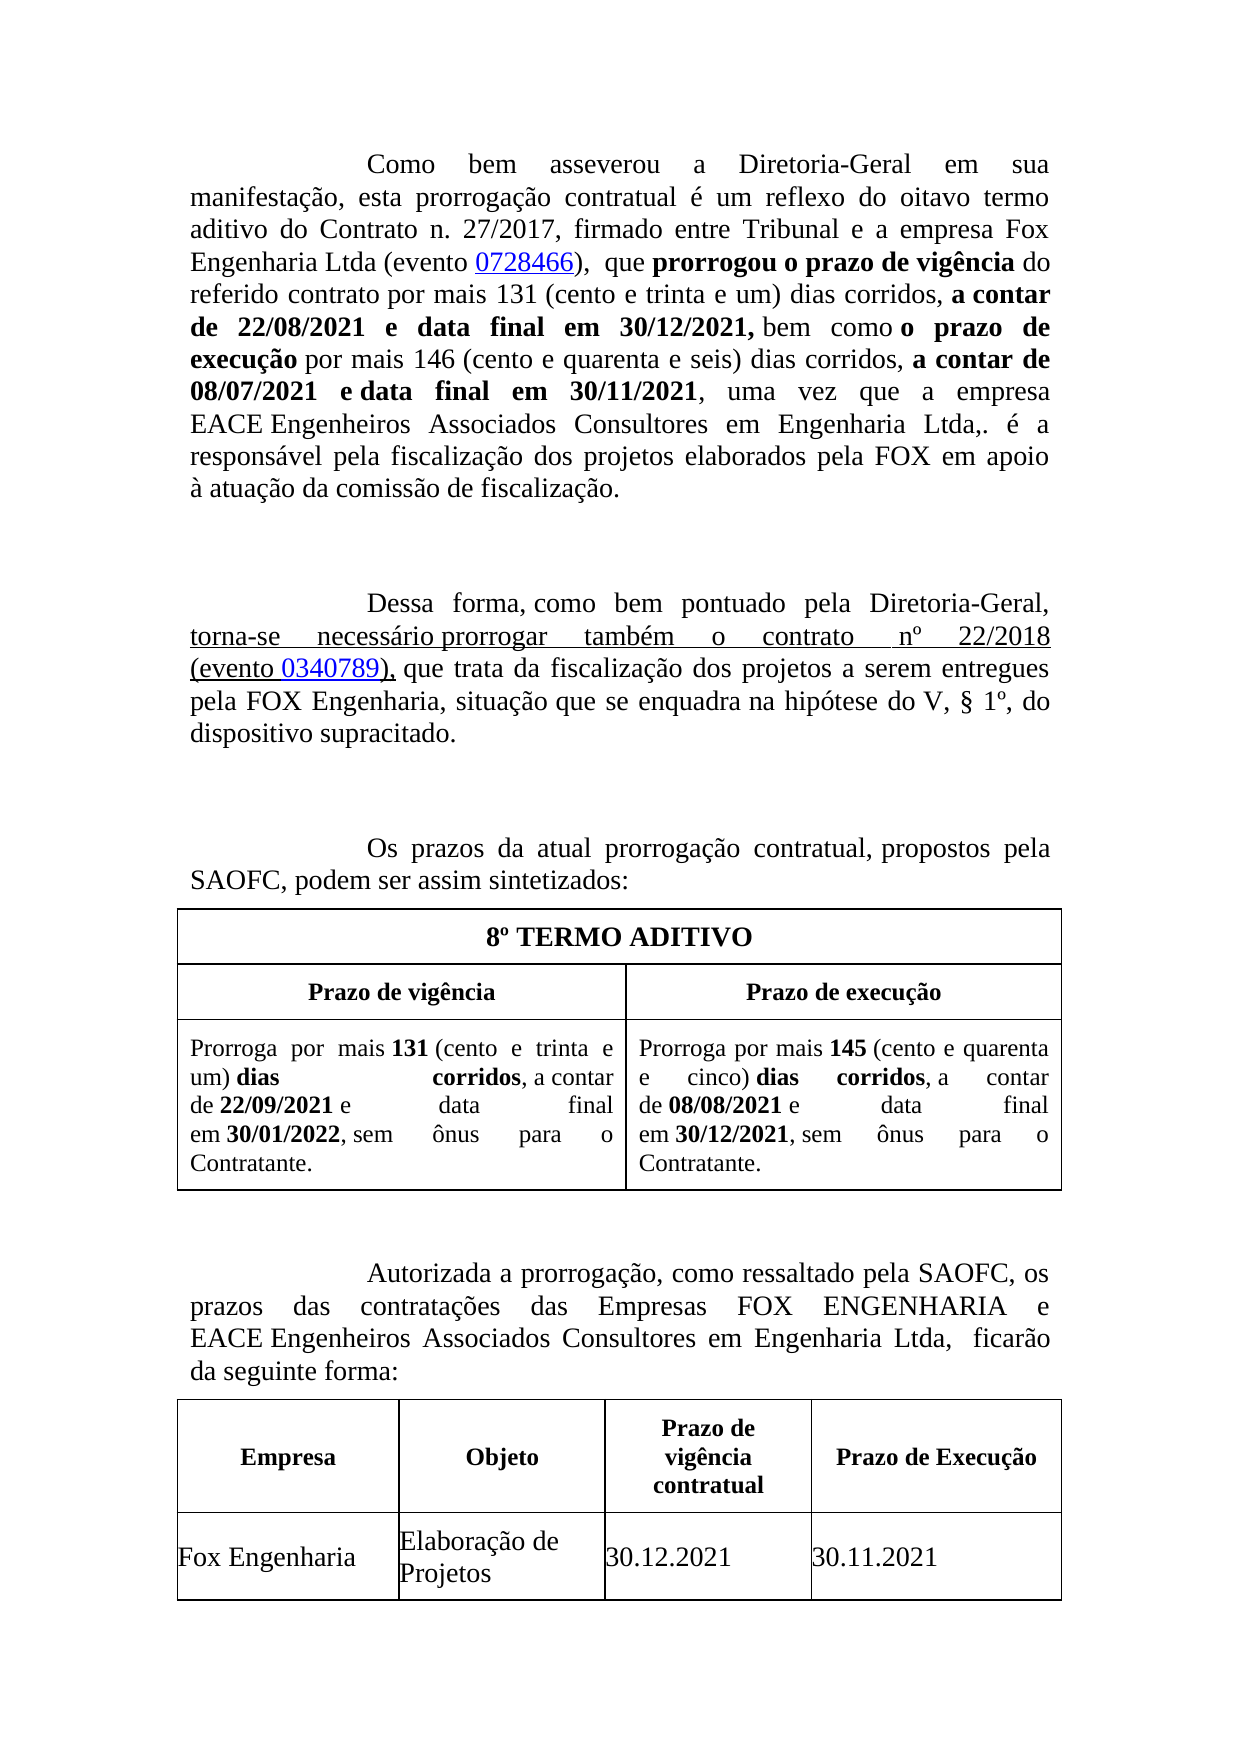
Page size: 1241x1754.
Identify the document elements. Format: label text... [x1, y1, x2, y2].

table_cell Prazo de execução [627, 965, 1061, 1018]
table_header 8º TERMO ADITIVO [178, 910, 1061, 963]
table_header Prazo de Execução [812, 1400, 1061, 1512]
table_cell 30.12.2021 [606, 1513, 811, 1599]
text Autorizada a prorrogação, como ressaltado pela SAOFC, os prazos das contratações das Empresas FOX ENGENHARIA e EACE Engenheiros Associados Consultores em Engenharia Ltda, ficarão da seguinte forma: [190, 1257, 1051, 1386]
table_cell Fox Engenharia [178, 1513, 398, 1599]
table_header Objeto [400, 1400, 604, 1512]
table_cell Prorroga por mais 145 (cento e quarenta e cinco) dias corridos, a contar de 08/08/2021 e data final em 30/12/2021, sem ônus para o Contratante. [627, 1020, 1061, 1189]
text (evento 0340789), que trata da fiscalização dos projetos a serem entregues pela FOX Engenharia, situação que se enquadra na hipótese do V, § 1º, do dispositivo supracitado. [190, 648, 1051, 748]
text Dessa forma, como bem pontuado pela Diretoria-Geral, torna-se necessário prorrogar também o contrato nº 22/2018 [190, 586, 1051, 647]
text Os prazos da atual prorrogação contratual, propostos pela SAOFC, podem ser assim sintetizados: [190, 831, 1051, 896]
table_cell Prazo de vigência [178, 965, 625, 1018]
table_cell Elaboração de Projetos [400, 1513, 604, 1599]
table_header Prazo de vigência contratual [606, 1400, 811, 1512]
table_cell Prorroga por mais 131 (cento e trinta e um) dias corridos, a contar de 22/09/2021 e data final em 30/01/2022, sem ônus para o Contratante. [178, 1020, 625, 1189]
table_header Empresa [178, 1400, 398, 1512]
table_cell 30.11.2021 [812, 1513, 1061, 1599]
text Como bem asseverou a Diretoria-Geral em sua manifestação, esta prorrogação contratual é um reflexo do oitavo termo aditivo do Contrato n. 27/2017, firmado entre Tribunal e a empresa Fox Engenharia Ltda (evento 0728466), que prorrogou o prazo de vigência do referido contrato por mais 131 (cento e trinta e um) dias corridos, a contar de 22/08/2021 e data final em 30/12/2021, bem como o prazo de execução por mais 146 (cento e quarenta e seis) dias corridos, a contar de 08/07/2021 e data final em 30/11/2021, uma vez que a empresa EACE Engenheiros Associados Consultores em Engenharia Ltda,. é a responsável pela fiscalização dos projetos elaborados pela FOX em apoio à atuação da comissão de fiscalização. [190, 148, 1051, 504]
